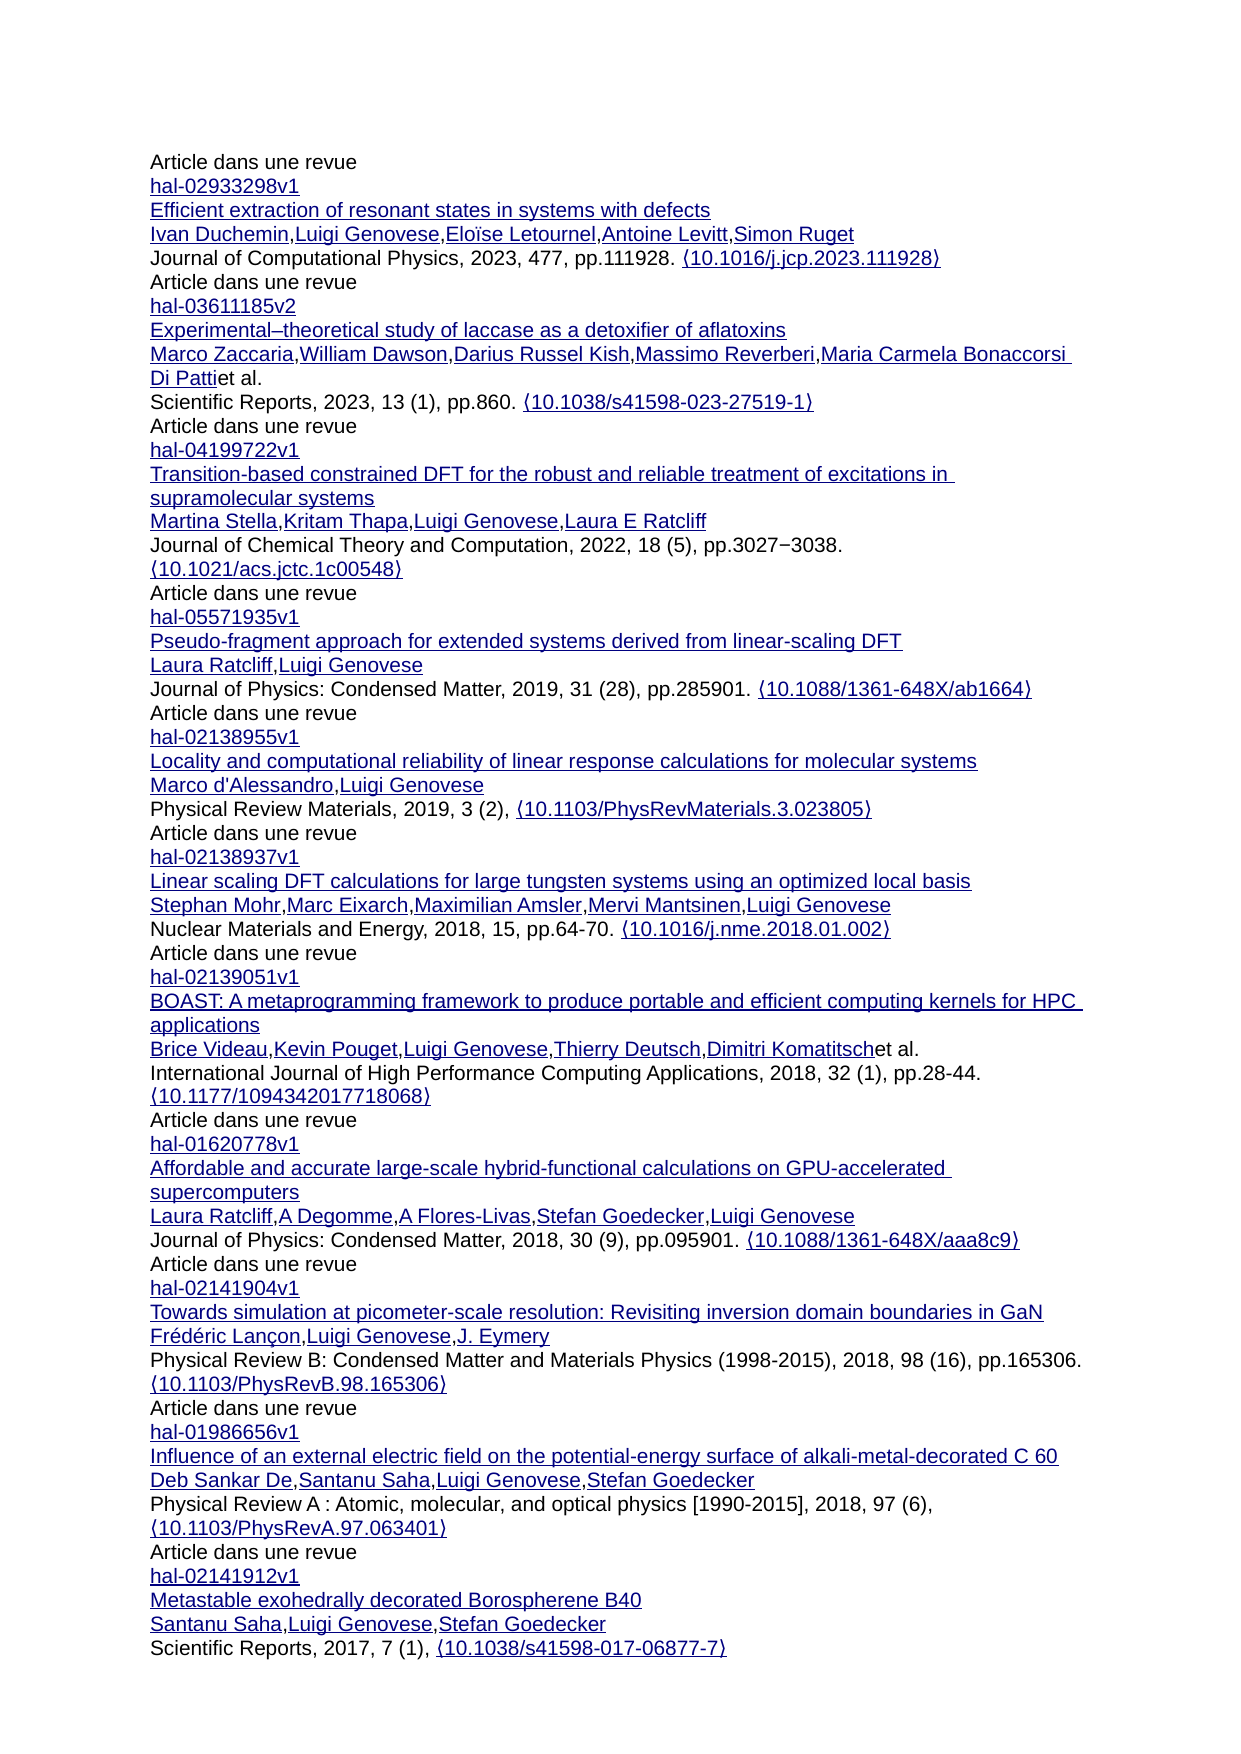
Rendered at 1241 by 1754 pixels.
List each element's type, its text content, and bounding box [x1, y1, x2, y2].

table_cell Metastable exohedrally decorated Borospherene B40 Santanu Saha,Luigi Genovese,Stefan Goedecker Scientific Reports, 2017, 7 (1), ⟨10.1038/s41598-017-06877-7⟩ [150, 1588, 1090, 1659]
table_cell Efficient extraction of resonant states in systems with defects Ivan Duchemin,Luigi Genovese,Eloïse Letournel,Antoine Levitt,Simon Ruget Journal of Computational Physics, 2023, 477, pp.111928. ⟨10.1016/j.jcp.2023.111928⟩ Article dans une revue hal-03611185v2 [150, 198, 1090, 318]
table_cell BOAST: A metaprogramming framework to produce portable and efficient computing kernels for HPC applications Brice Videau,Kevin Pouget,Luigi Genovese,Thierry Deutsch,Dimitri Komatitschet al. International Journal of High Performance Computing Applications, 2018, 32 (1), pp.28-44. ⟨10.1177/1094342017718068⟩ Article dans une revue hal-01620778v1 [150, 989, 1090, 1156]
table_cell Locality and computational reliability of linear response calculations for molecular systems Marco d'Alessandro,Luigi Genovese Physical Review Materials, 2019, 3 (2), ⟨10.1103/PhysRevMaterials.3.023805⟩ Article dans une revue hal-02138937v1 [150, 749, 1090, 869]
table_cell Article dans une revue hal-02933298v1 [150, 150, 1090, 198]
table_cell Influence of an external electric field on the potential-energy surface of alkali-metal-decorated C 60 Deb Sankar De,Santanu Saha,Luigi Genovese,Stefan Goedecker Physical Review A : Atomic, molecular, and optical physics [1990-2015], 2018, 97 (6), ⟨10.1103/PhysRevA.97.063401⟩ Article dans une revue hal-02141912v1 [150, 1444, 1090, 1587]
table_cell Experimental–theoretical study of laccase as a detoxifier of aflatoxins Marco Zaccaria,William Dawson,Darius Russel Kish,Massimo Reverberi,Maria Carmela Bonaccorsi Di Pattiet al. Scientific Reports, 2023, 13 (1), pp.860. ⟨10.1038/s41598-023-27519-1⟩ Article dans une revue hal-04199722v1 [150, 318, 1090, 461]
table_cell Towards simulation at picometer-scale resolution: Revisiting inversion domain boundaries in GaN Frédéric Lançon,Luigi Genovese,J. Eymery Physical Review B: Condensed Matter and Materials Physics (1998-2015), 2018, 98 (16), pp.165306. ⟨10.1103/PhysRevB.98.165306⟩ Article dans une revue hal-01986656v1 [150, 1300, 1090, 1444]
table_cell Transition-based constrained DFT for the robust and reliable treatment of excitations in supramolecular systems Martina Stella,Kritam Thapa,Luigi Genovese,Laura E Ratcliff Journal of Chemical Theory and Computation, 2022, 18 (5), pp.3027−3038. ⟨10.1021/acs.jctc.1c00548⟩ Article dans une revue hal-05571935v1 [150, 461, 1090, 629]
table_cell Linear scaling DFT calculations for large tungsten systems using an optimized local basis Stephan Mohr,Marc Eixarch,Maximilian Amsler,Mervi Mantsinen,Luigi Genovese Nuclear Materials and Energy, 2018, 15, pp.64-70. ⟨10.1016/j.nme.2018.01.002⟩ Article dans une revue hal-02139051v1 [150, 869, 1090, 988]
table_cell Affordable and accurate large-scale hybrid-functional calculations on GPU-accelerated supercomputers Laura Ratcliff,A Degomme,A Flores-Livas,Stefan Goedecker,Luigi Genovese Journal of Physics: Condensed Matter, 2018, 30 (9), pp.095901. ⟨10.1088/1361-648X/aaa8c9⟩ Article dans une revue hal-02141904v1 [150, 1156, 1090, 1300]
table_cell Pseudo-fragment approach for extended systems derived from linear-scaling DFT Laura Ratcliff,Luigi Genovese Journal of Physics: Condensed Matter, 2019, 31 (28), pp.285901. ⟨10.1088/1361-648X/ab1664⟩ Article dans une revue hal-02138955v1 [150, 629, 1090, 749]
